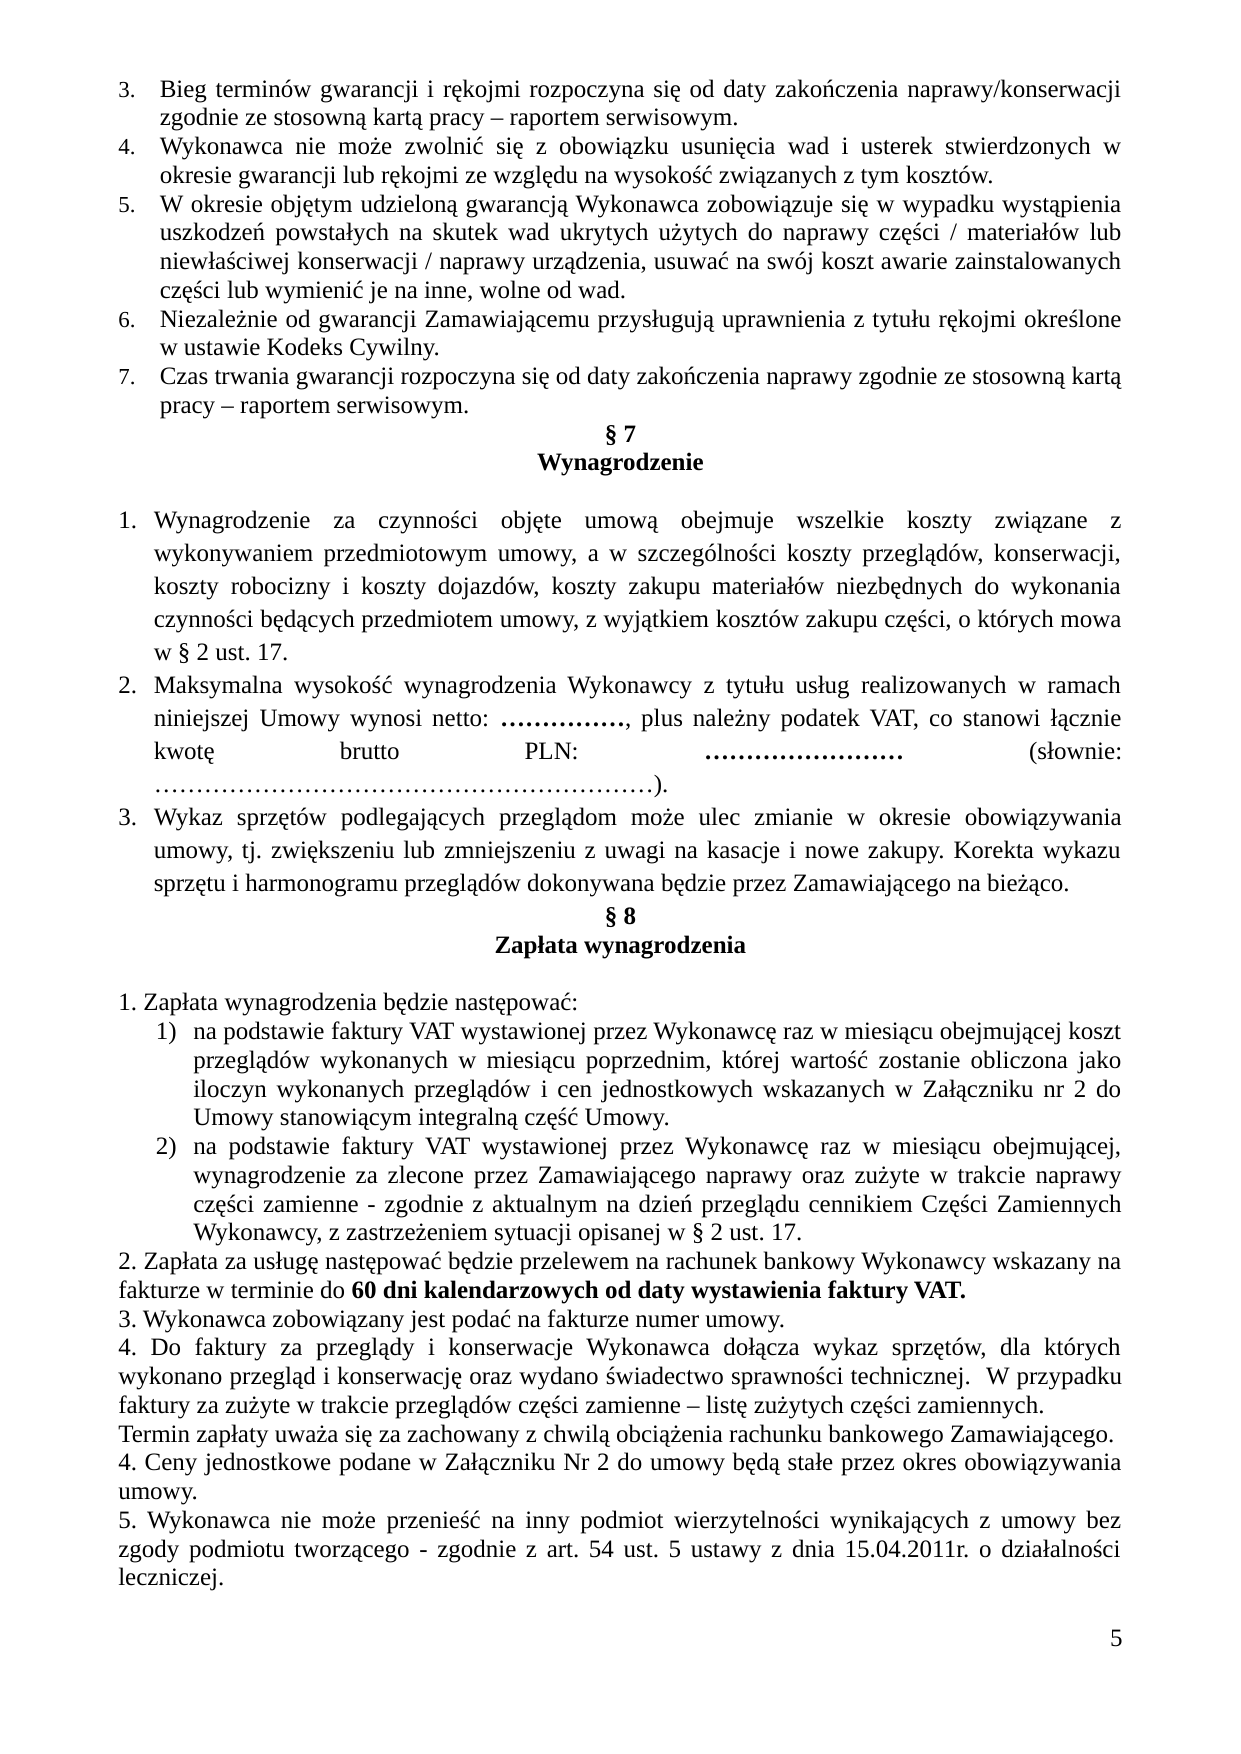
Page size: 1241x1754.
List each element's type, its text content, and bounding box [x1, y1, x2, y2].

text 5. Wykonawca nie może przenieść na inny podmiot wierzytelności wynikających z umowy bez zgody podmiotu tworzącego - zgodnie z art. 54 ust. 5 ustawy z dnia 15.04.2011r. o działalności leczniczej. [118, 1505, 1122, 1591]
text § 7 [118, 419, 1122, 447]
list Czas trwania gwarancji rozpoczyna się od daty zakończenia naprawy zgodnie ze stosowną kartą pracy – raportem serwisowym. [118, 361, 1122, 419]
text 2. Zapłata za usługę następować będzie przelewem na rachunek bankowy Wykonawcy wskazany na fakturze w terminie do 60 dni kalendarzowych od daty wystawienia faktury VAT. [118, 1246, 1122, 1304]
text 3. Wykonawca zobowiązany jest podać na fakturze numer umowy. [118, 1304, 1122, 1332]
list Wykonawca nie może zwolnić się z obowiązku usunięcia wad i usterek stwierdzonych w okresie gwarancji lub rękojmi ze względu na wysokość związanych z tym kosztów. [118, 131, 1122, 189]
text Zapłata wynagrodzenia [118, 930, 1122, 959]
list na podstawie faktury VAT wystawionej przez Wykonawcę raz w miesiącu obejmującej, wynagrodzenie za zlecone przez Zamawiającego naprawy oraz zużyte w trakcie naprawy części zamienne - zgodnie z aktualnym na dzień przeglądu cennikiem Części Zamiennych Wykonawcy, z zastrzeżeniem sytuacji opisanej w § 2 ust. 17. [156, 1131, 1122, 1246]
list Wynagrodzenie za czynności objęte umową obejmuje wszelkie koszty związane z wykonywaniem przedmiotowym umowy, a w szczególności koszty przeglądów, konserwacji, koszty robocizny i koszty dojazdów, koszty zakupu materiałów niezbędnych do wykonania czynności będących przedmiotem umowy, z wyjątkiem kosztów zakupu części, o których mowa w § 2 ust. 17. [118, 505, 1122, 666]
text Termin zapłaty uważa się za zachowany z chwilą obciążenia rachunku bankowego Zamawiającego. [118, 1419, 1122, 1447]
text § 8 [118, 901, 1122, 930]
list Bieg terminów gwarancji i rękojmi rozpoczyna się od daty zakończenia naprawy/konserwacji zgodnie ze stosowną kartą pracy – raportem serwisowym. [118, 74, 1122, 131]
list W okresie objętym udzieloną gwarancją Wykonawca zobowiązuje się w wypadku wystąpienia uszkodzeń powstałych na skutek wad ukrytych użytych do naprawy części / materiałów lub niewłaściwej konserwacji / naprawy urządzenia, usuwać na swój koszt awarie zainstalowanych części lub wymienić je na inne, wolne od wad. [118, 189, 1122, 304]
text 4. Ceny jednostkowe podane w Załączniku Nr 2 do umowy będą stałe przez okres obowiązywania umowy. [118, 1447, 1122, 1505]
text 4. Do faktury za przeglądy i konserwacje Wykonawca dołącza wykaz sprzętów, dla których wykonano przegląd i konserwację oraz wydano świadectwo sprawności technicznej. W przypadku faktury za zużyte w trakcie przeglądów części zamienne – listę zużytych części zamiennych. [118, 1332, 1122, 1419]
list na podstawie faktury VAT wystawionej przez Wykonawcę raz w miesiącu obejmującej koszt przeglądów wykonanych w miesiącu poprzednim, której wartość zostanie obliczona jako iloczyn wykonanych przeglądów i cen jednostkowych wskazanych w Załączniku nr 2 do Umowy stanowiącym integralną część Umowy. [156, 1016, 1122, 1131]
text Wynagrodzenie [118, 447, 1122, 476]
list Niezależnie od gwarancji Zamawiającemu przysługują uprawnienia z tytułu rękojmi określone w ustawie Kodeks Cywilny. [118, 304, 1122, 361]
text 1. Zapłata wynagrodzenia będzie następować: [118, 987, 1122, 1016]
list Maksymalna wysokość wynagrodzenia Wykonawcy z tytułu usług realizowanych w ramach niniejszej Umowy wynosi netto: ……………, plus należny podatek VAT, co stanowi łącznie kwotę brutto PLN: …………………… (słownie: ……………………………………………………). [118, 670, 1122, 798]
list Wykaz sprzętów podlegających przeglądom może ulec zmianie w okresie obowiązywania umowy, tj. zwiększeniu lub zmniejszeniu z uwagi na kasacje i nowe zakupy. Korekta wykazu sprzętu i harmonogramu przeglądów dokonywana będzie przez Zamawiającego na bieżąco. [118, 802, 1122, 897]
